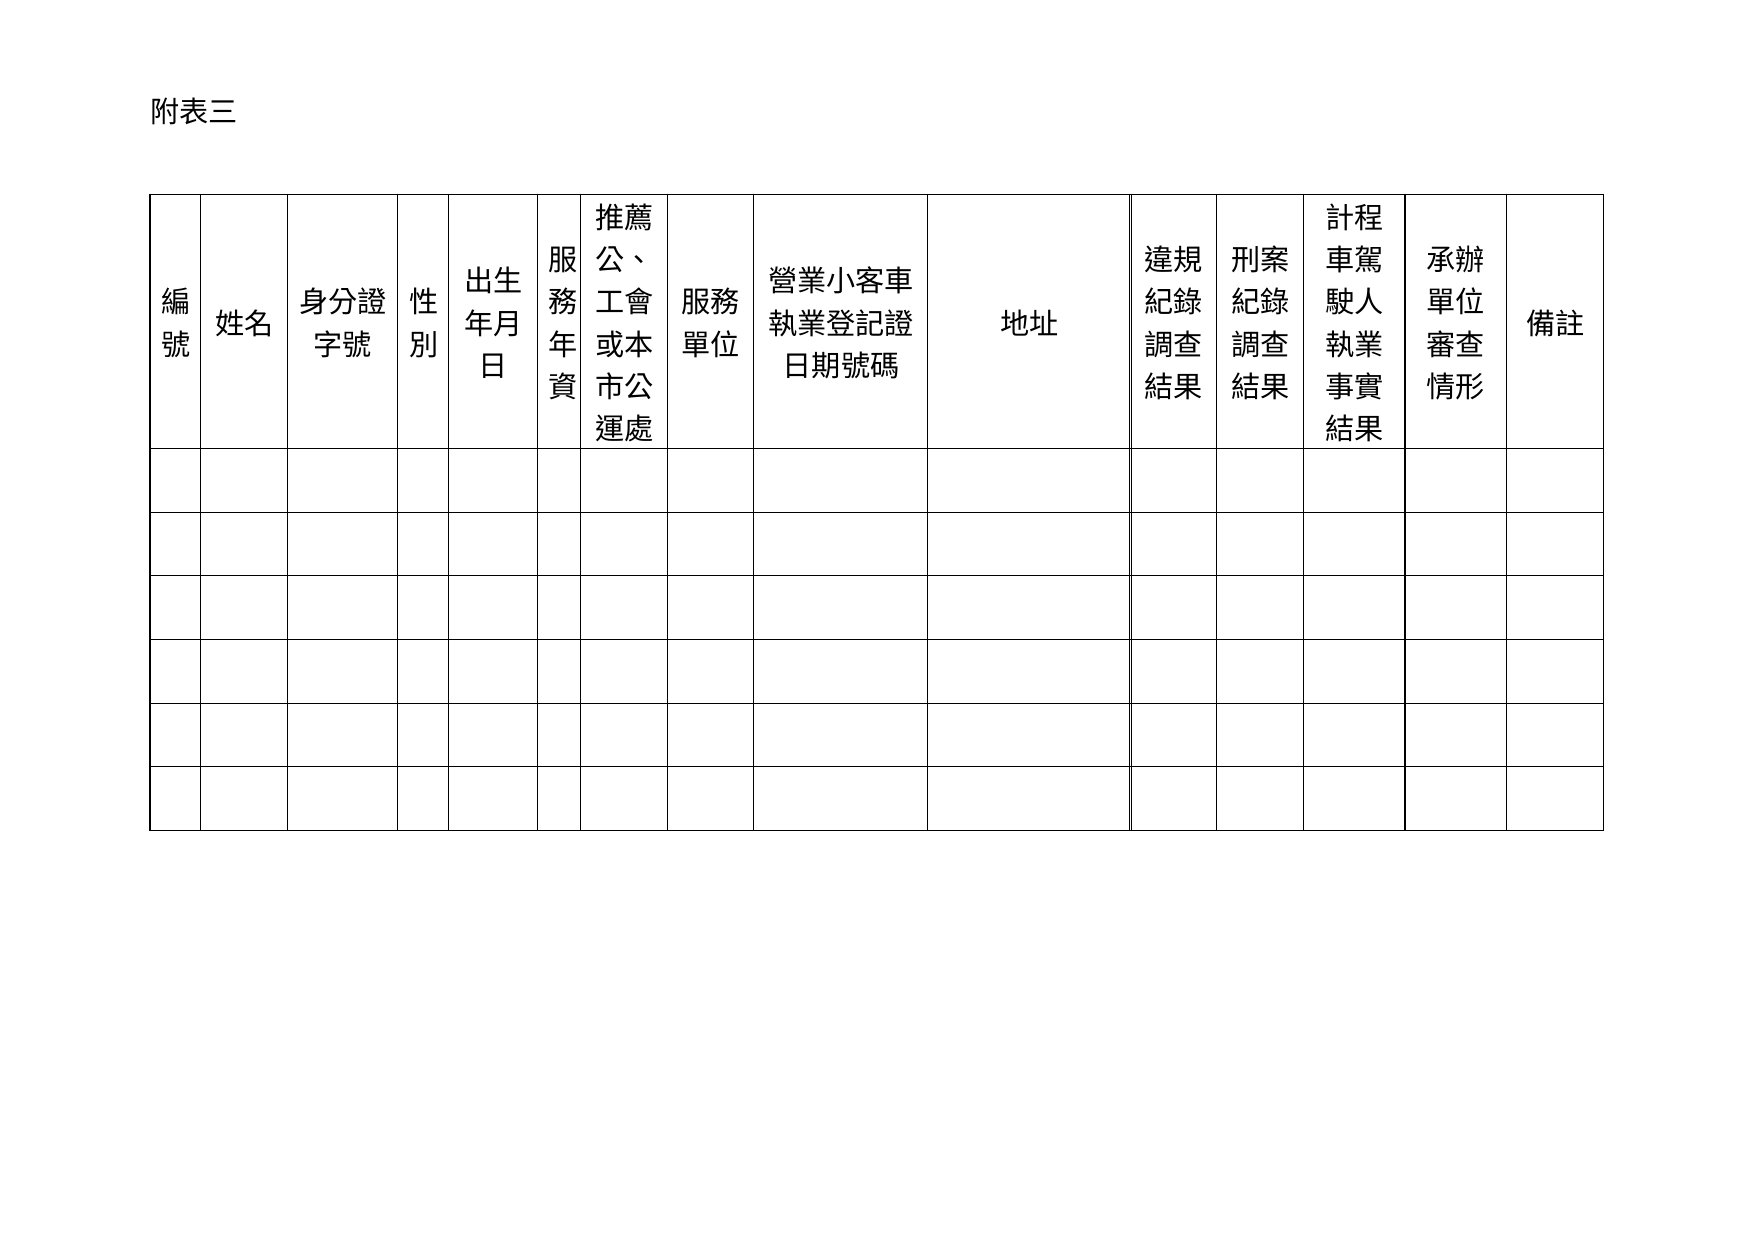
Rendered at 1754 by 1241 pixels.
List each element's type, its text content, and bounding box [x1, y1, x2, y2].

table_cell [1304, 513, 1404, 575]
table_cell [1406, 513, 1506, 575]
table_cell [449, 767, 537, 829]
table_cell [928, 640, 1129, 702]
table_cell [1507, 449, 1603, 512]
table_cell [1217, 640, 1303, 702]
table_cell [668, 704, 753, 766]
table_cell [928, 513, 1129, 575]
table_cell [201, 513, 287, 575]
table_cell [449, 513, 537, 575]
table_cell [288, 449, 397, 512]
table_cell [581, 704, 667, 766]
table_cell [449, 640, 537, 702]
table_cell [201, 767, 287, 829]
table_cell [928, 576, 1129, 639]
table_cell [928, 449, 1129, 512]
table_cell [668, 576, 753, 639]
table_cell [1507, 704, 1603, 766]
table_cell [1507, 640, 1603, 702]
table_cell [1304, 704, 1404, 766]
table_header 姓名 [201, 195, 287, 448]
table_cell [538, 704, 580, 766]
table_cell [1217, 449, 1303, 512]
table_header 編 號 [151, 195, 200, 448]
table_cell [581, 513, 667, 575]
table_cell [151, 576, 200, 639]
table_cell [1406, 640, 1506, 702]
table_header 計程車駕駛人執業事實結果 [1304, 195, 1404, 448]
table_cell [398, 449, 448, 512]
table_cell [668, 767, 753, 829]
table_cell [449, 449, 537, 512]
table_cell [398, 576, 448, 639]
table_cell [201, 640, 287, 702]
table_cell [1217, 767, 1303, 829]
table_cell [754, 704, 927, 766]
table_cell [538, 767, 580, 829]
table_cell [538, 449, 580, 512]
table_cell [668, 449, 753, 512]
table_header 出生 年月日 [449, 195, 537, 448]
table_header 違規 紀錄 調查 結果 [1132, 195, 1216, 448]
table_header 備註 [1507, 195, 1603, 448]
table_cell [668, 640, 753, 702]
table_cell [1304, 576, 1404, 639]
table_header 承辦單位 審查情形 [1406, 195, 1506, 448]
table_cell [151, 704, 200, 766]
table_header 地址 [928, 195, 1129, 448]
table_cell [1132, 704, 1216, 766]
table_cell [288, 704, 397, 766]
table_cell [398, 704, 448, 766]
table_cell [201, 576, 287, 639]
table_cell [1217, 513, 1303, 575]
table_header 服務 單位 [668, 195, 753, 448]
table_cell [151, 449, 200, 512]
table_cell [581, 640, 667, 702]
table_cell [288, 576, 397, 639]
table_cell [288, 767, 397, 829]
table_cell [288, 513, 397, 575]
table_header 推薦 公、工會或本市公運處 [581, 195, 667, 448]
table_cell [1507, 767, 1603, 829]
table_cell [398, 513, 448, 575]
table_cell [288, 640, 397, 702]
table_cell [754, 767, 927, 829]
table_cell [1132, 767, 1216, 829]
table_cell [581, 767, 667, 829]
table_cell [1217, 576, 1303, 639]
table_cell [1132, 640, 1216, 702]
table_cell [754, 513, 927, 575]
table_cell [449, 576, 537, 639]
table_cell [201, 449, 287, 512]
table_cell [1132, 449, 1216, 512]
table_cell [928, 704, 1129, 766]
table_cell [151, 513, 200, 575]
table_cell [151, 767, 200, 829]
table_cell [449, 704, 537, 766]
table_cell [1406, 767, 1506, 829]
table_cell [581, 576, 667, 639]
table_cell [1406, 449, 1506, 512]
table_cell [1132, 513, 1216, 575]
table_header 營業小客車執業登記證 日期號碼 [754, 195, 927, 448]
table_cell [754, 576, 927, 639]
table_cell [1132, 576, 1216, 639]
table_cell [538, 513, 580, 575]
table_cell [1304, 767, 1404, 829]
table_cell [538, 576, 580, 639]
table_cell [581, 449, 667, 512]
table_cell [1406, 704, 1506, 766]
table_cell [754, 449, 927, 512]
table_header 服務 年資 [538, 195, 580, 448]
table_header 刑案 紀錄 調查 結果 [1217, 195, 1303, 448]
table_cell [201, 704, 287, 766]
table_cell [151, 640, 200, 702]
table_cell [1507, 513, 1603, 575]
table_cell [668, 513, 753, 575]
table_cell [1507, 576, 1603, 639]
table_cell [398, 767, 448, 829]
table_cell [928, 767, 1129, 829]
table_cell [398, 640, 448, 702]
table_cell [538, 640, 580, 702]
table_cell [1304, 640, 1404, 702]
table_cell [1217, 704, 1303, 766]
table_cell [754, 640, 927, 702]
table_cell [1304, 449, 1404, 512]
table_header 身分證 字號 [288, 195, 397, 448]
table_header 性別 [398, 195, 448, 448]
table_cell [1406, 576, 1506, 639]
